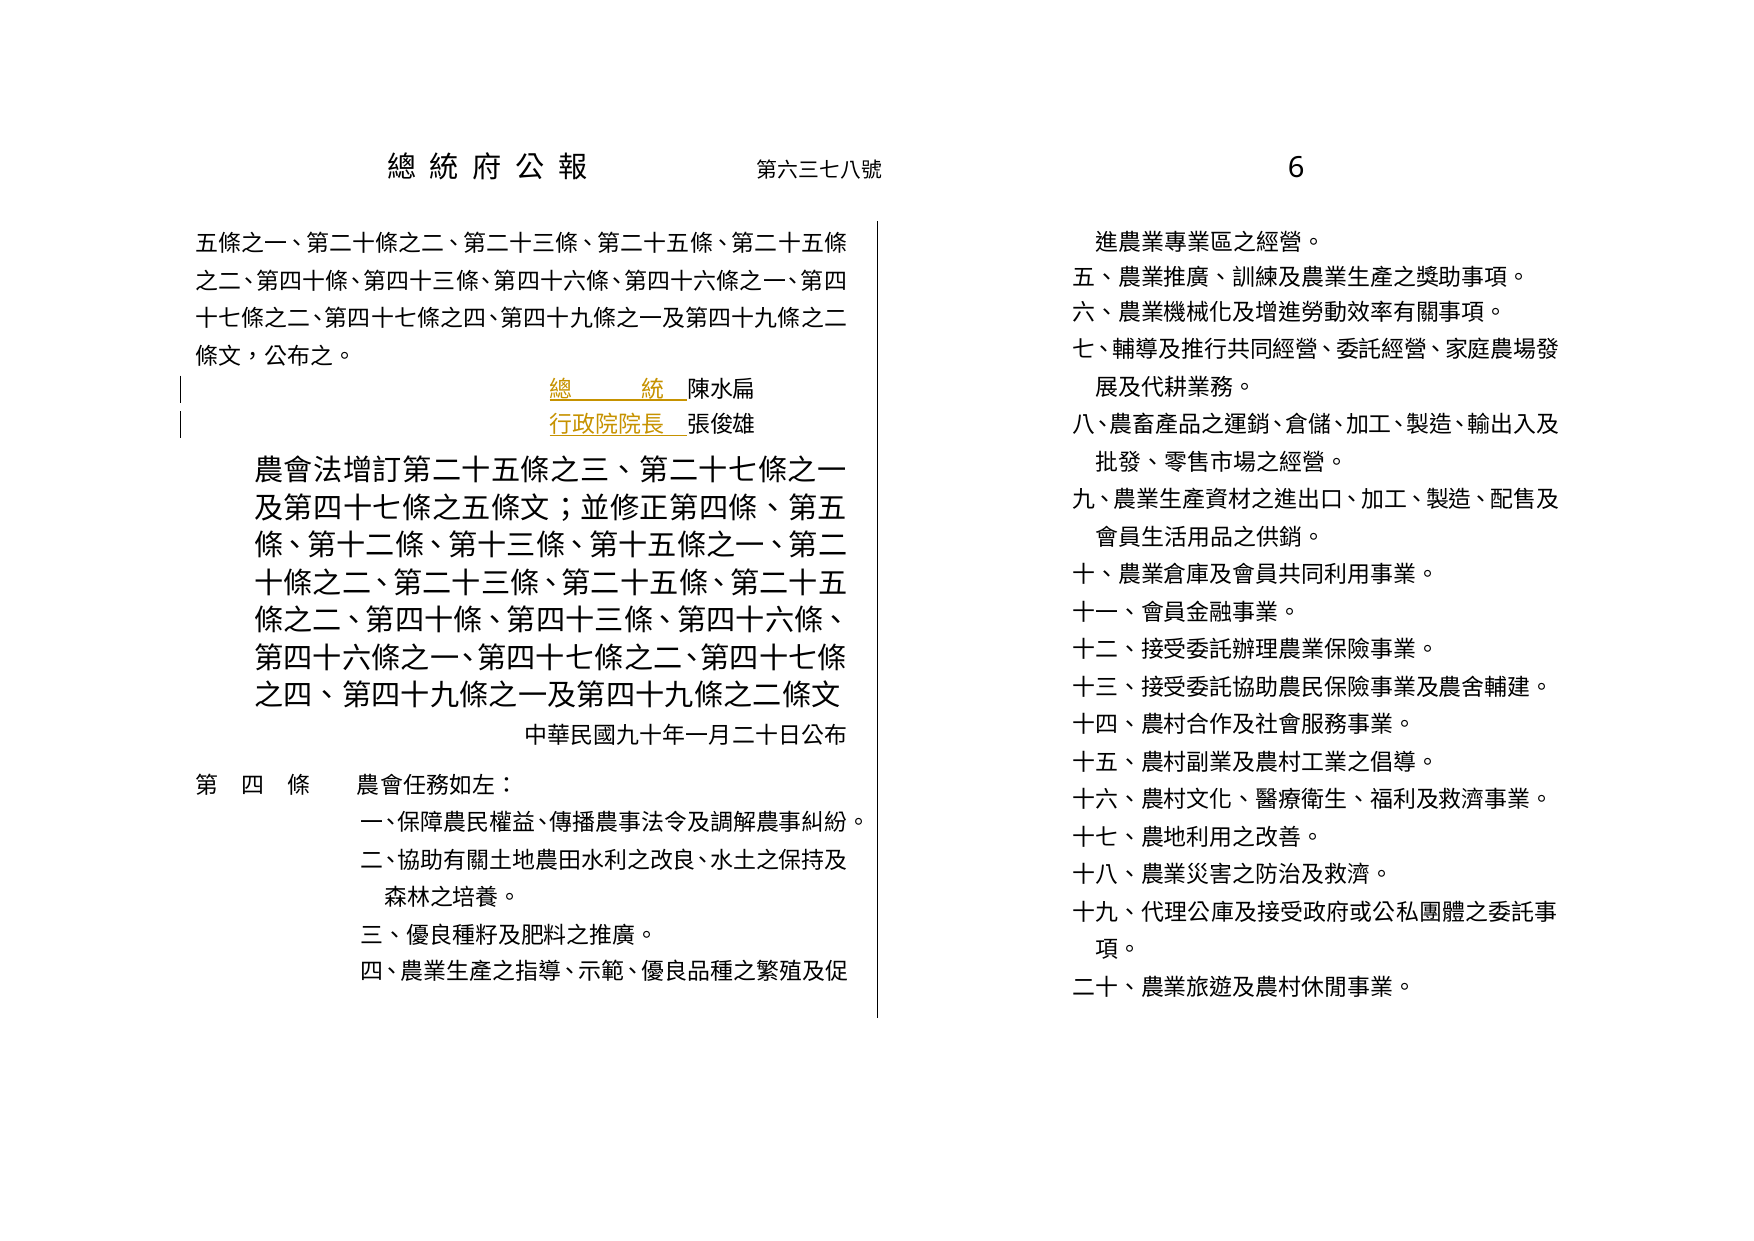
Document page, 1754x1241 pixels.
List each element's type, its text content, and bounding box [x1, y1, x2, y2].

text 行政院院長 張俊雄 [195, 411, 847, 438]
text 四、農業生產之指導、示範、優良品種之繁殖及促 [360, 951, 847, 986]
text 九、農業生產資材之進出口、加工、製造、配售及會員生活用品之供銷。 [1072, 478, 1559, 553]
text 農會法增訂第二十五條之三、第二十七條之一及第四十七條之五條文；並修正第四條、第五條、第十二條、第十三條、第十五條之一、第二十條之二、第二十三條、第二十五條、第二十五條之二、第四十條、第四十三條、第四十六條、第四十六條之一、第四十七條之二、第四十七條之四、第四十九條之一及第四十九條之二條文 [254, 451, 847, 713]
text 總 統 陳水扁 [195, 376, 847, 403]
text 八、農畜產品之運銷、倉儲、加工、製造、輸出入及批發、零售市場之經營。 [1072, 403, 1559, 478]
text 六、農業機械化及增進勞動效率有關事項。 [1072, 292, 1559, 328]
text 進農業專業區之經營。 [1072, 222, 1559, 257]
text 中華民國九十年一月二十日公布 [195, 713, 847, 751]
text 五、農業推廣、訓練及農業生產之獎助事項。 [1072, 257, 1559, 292]
text 十二、接受委託辦理農業保險事業。 [1072, 628, 1559, 665]
text 一、保障農民權益、傳播農事法令及調解農事糾紛。 [360, 801, 847, 838]
text 十五、農村副業及農村工業之倡導。 [1072, 740, 1559, 778]
text 三、優良種籽及肥料之推廣。 [360, 913, 847, 951]
text 十九、代理公庫及接受政府或公私團體之委託事項。 [1072, 890, 1559, 965]
text 第 四 條 農會任務如左： [195, 763, 847, 801]
text 二十、農業旅遊及農村休閒事業。 [1072, 965, 1559, 1003]
text 七、輔導及推行共同經營、委託經營、家庭農場發展及代耕業務。 [1072, 328, 1559, 403]
text 十、農業倉庫及會員共同利用事業。 [1072, 553, 1559, 590]
text 十三、接受委託協助農民保險事業及農舍輔建。 [1072, 665, 1559, 703]
text 十四、農村合作及社會服務事業。 [1072, 703, 1559, 740]
text 十一、會員金融事業。 [1072, 590, 1559, 628]
text 十七、農地利用之改善。 [1072, 815, 1559, 853]
text 十六、農村文化、醫療衛生、福利及救濟事業。 [1072, 778, 1559, 815]
text 二、協助有關土地農田水利之改良、水土之保持及森林之培養。 [360, 838, 847, 913]
text 十八、農業災害之防治及救濟。 [1072, 853, 1559, 890]
text 五條之一、第二十條之二、第二十三條、第二十五條、第二十五條之二、第四十條、第四十三條、第四十六條、第四十六條之一、第四十七條之二、第四十七條之四、第四十九條之一及第四十九條之二條文，公布之。 [195, 222, 847, 372]
